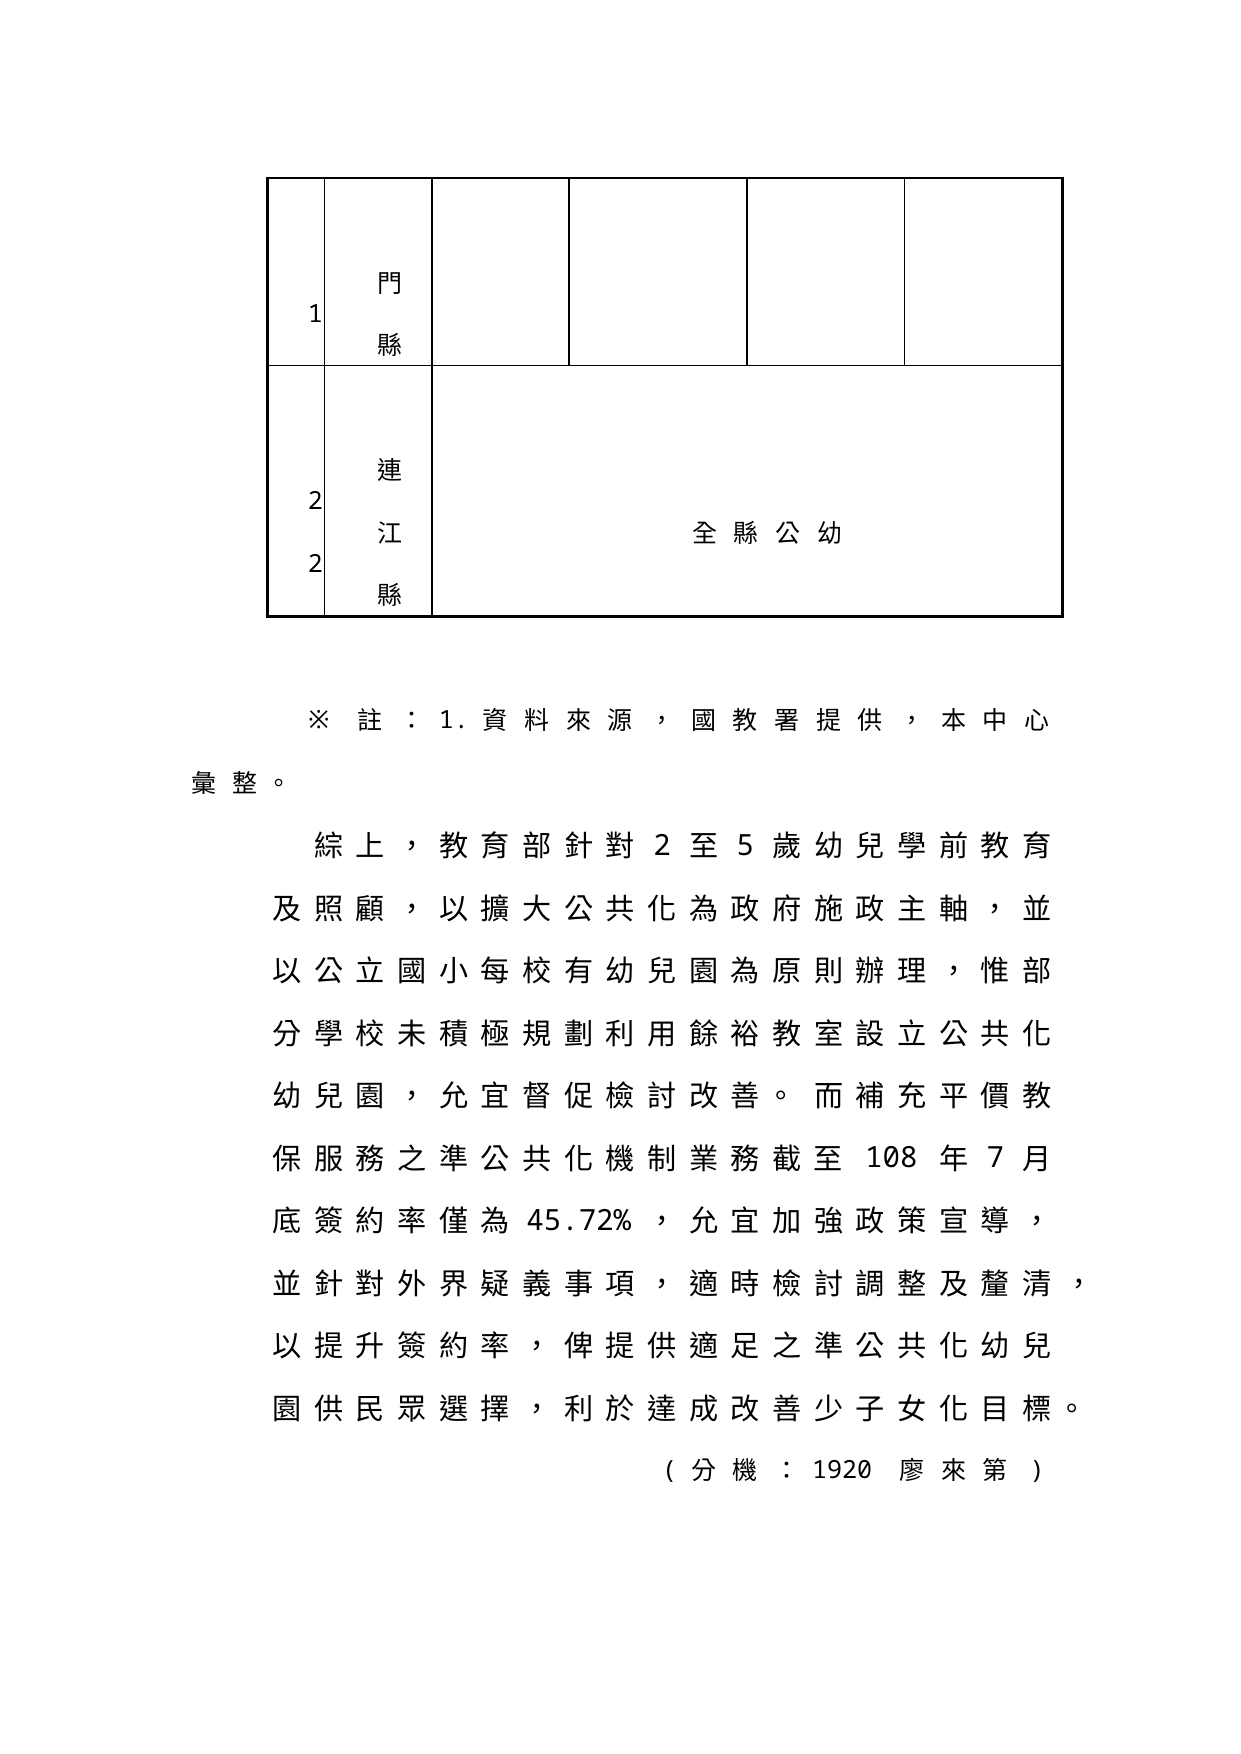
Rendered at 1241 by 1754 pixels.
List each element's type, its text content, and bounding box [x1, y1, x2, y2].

table_cell [570, 179, 746, 365]
table_cell [905, 179, 1061, 365]
table_cell 全縣公幼 [433, 366, 1061, 615]
text 綜上，教育部針對2至5歲幼兒學前教育及照顧，以擴大公共化為政府施政主軸，並以公立國小每校有幼兒園為原則辦理，惟部分學校未積極規劃利用餘裕教室設立公共化幼兒園，允宜督促檢討改善。而補充平價教保服務之準公共化機制業務截至108年7月底簽約率僅為45.72%，允宜加強政策宣導，並針對外界疑義事項，適時檢討調整及釐清，以提升簽約率，俾提供適足之準公共化幼兒園供民眾選擇，利於達成改善少子女化目標。 [242, 802, 1058, 1427]
table_cell [748, 179, 904, 365]
table_cell 連江縣 [325, 366, 431, 615]
text ※註：1.資料來源，國教署提供，本中心彙整。 [183, 677, 1058, 802]
table_cell 1 [269, 179, 324, 365]
table_cell [433, 179, 568, 365]
table_cell 22 [269, 366, 324, 615]
table_cell 門縣 [325, 179, 431, 365]
text (分機：1920 廖來第) [183, 1427, 1058, 1490]
